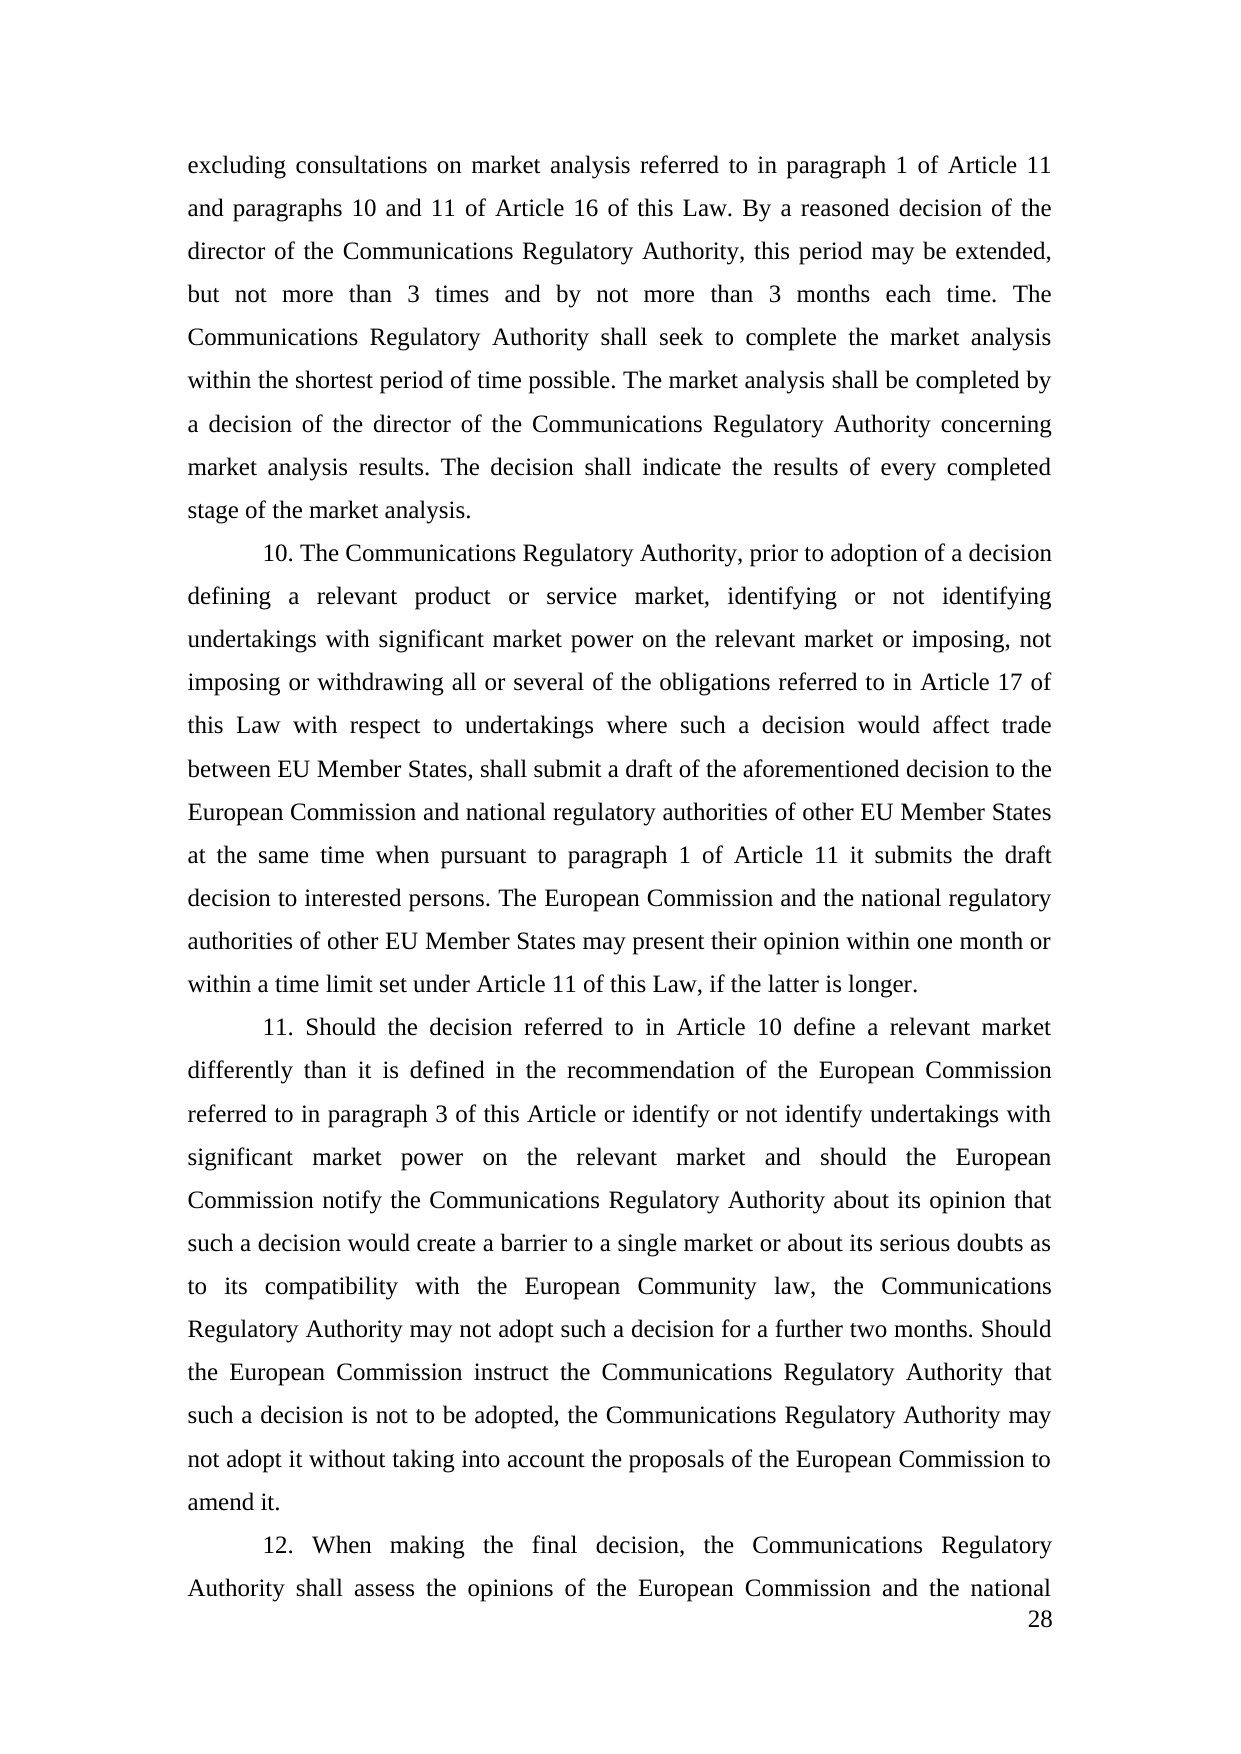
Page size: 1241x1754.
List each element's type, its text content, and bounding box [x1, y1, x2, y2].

text 10. The Communications Regulatory Authority, prior to adoption of a decision defining a relevant product or service market, identifying or not identifying undertakings with significant market power on the relevant market or imposing, not imposing or withdrawing all or several of the obligations referred to in Article 17 of this Law with respect to undertakings where such a decision would affect trade between EU Member States, shall submit a draft of the aforementioned decision to the European Commission and national regulatory authorities of other EU Member States at the same time when pursuant to paragraph 1 of Article 11 it submits the draft decision to interested persons. The European Commission and the national regulatory authorities of other EU Member States may present their opinion within one month or within a time limit set under Article 11 of this Law, if the latter is longer. [187, 538, 1053, 998]
text 12. When making the final decision, the Communications Regulatory Authority shall assess the opinions of the European Commission and the national [187, 1530, 1053, 1602]
text excluding consultations on market analysis referred to in paragraph 1 of Article 11 and paragraphs 10 and 11 of Article 16 of this Law. By a reasoned decision of the director of the Communications Regulatory Authority, this period may be extended, but not more than 3 times and by not more than 3 months each time. The Communications Regulatory Authority shall seek to complete the market analysis within the shortest period of time possible. The market analysis shall be completed by a decision of the director of the Communications Regulatory Authority concerning market analysis results. The decision shall indicate the results of every completed stage of the market analysis. [187, 150, 1053, 524]
text 11. Should the decision referred to in Article 10 define a relevant market differently than it is defined in the recommendation of the European Commission referred to in paragraph 3 of this Article or identify or not identify undertakings with significant market power on the relevant market and should the European Commission notify the Communications Regulatory Authority about its opinion that such a decision would create a barrier to a single market or about its serious doubts as to its compatibility with the European Community law, the Communications Regulatory Authority may not adopt such a decision for a further two months. Should the European Commission instruct the Communications Regulatory Authority that such a decision is not to be adopted, the Communications Regulatory Authority may not adopt it without taking into account the proposals of the European Commission to amend it. [187, 1012, 1053, 1516]
